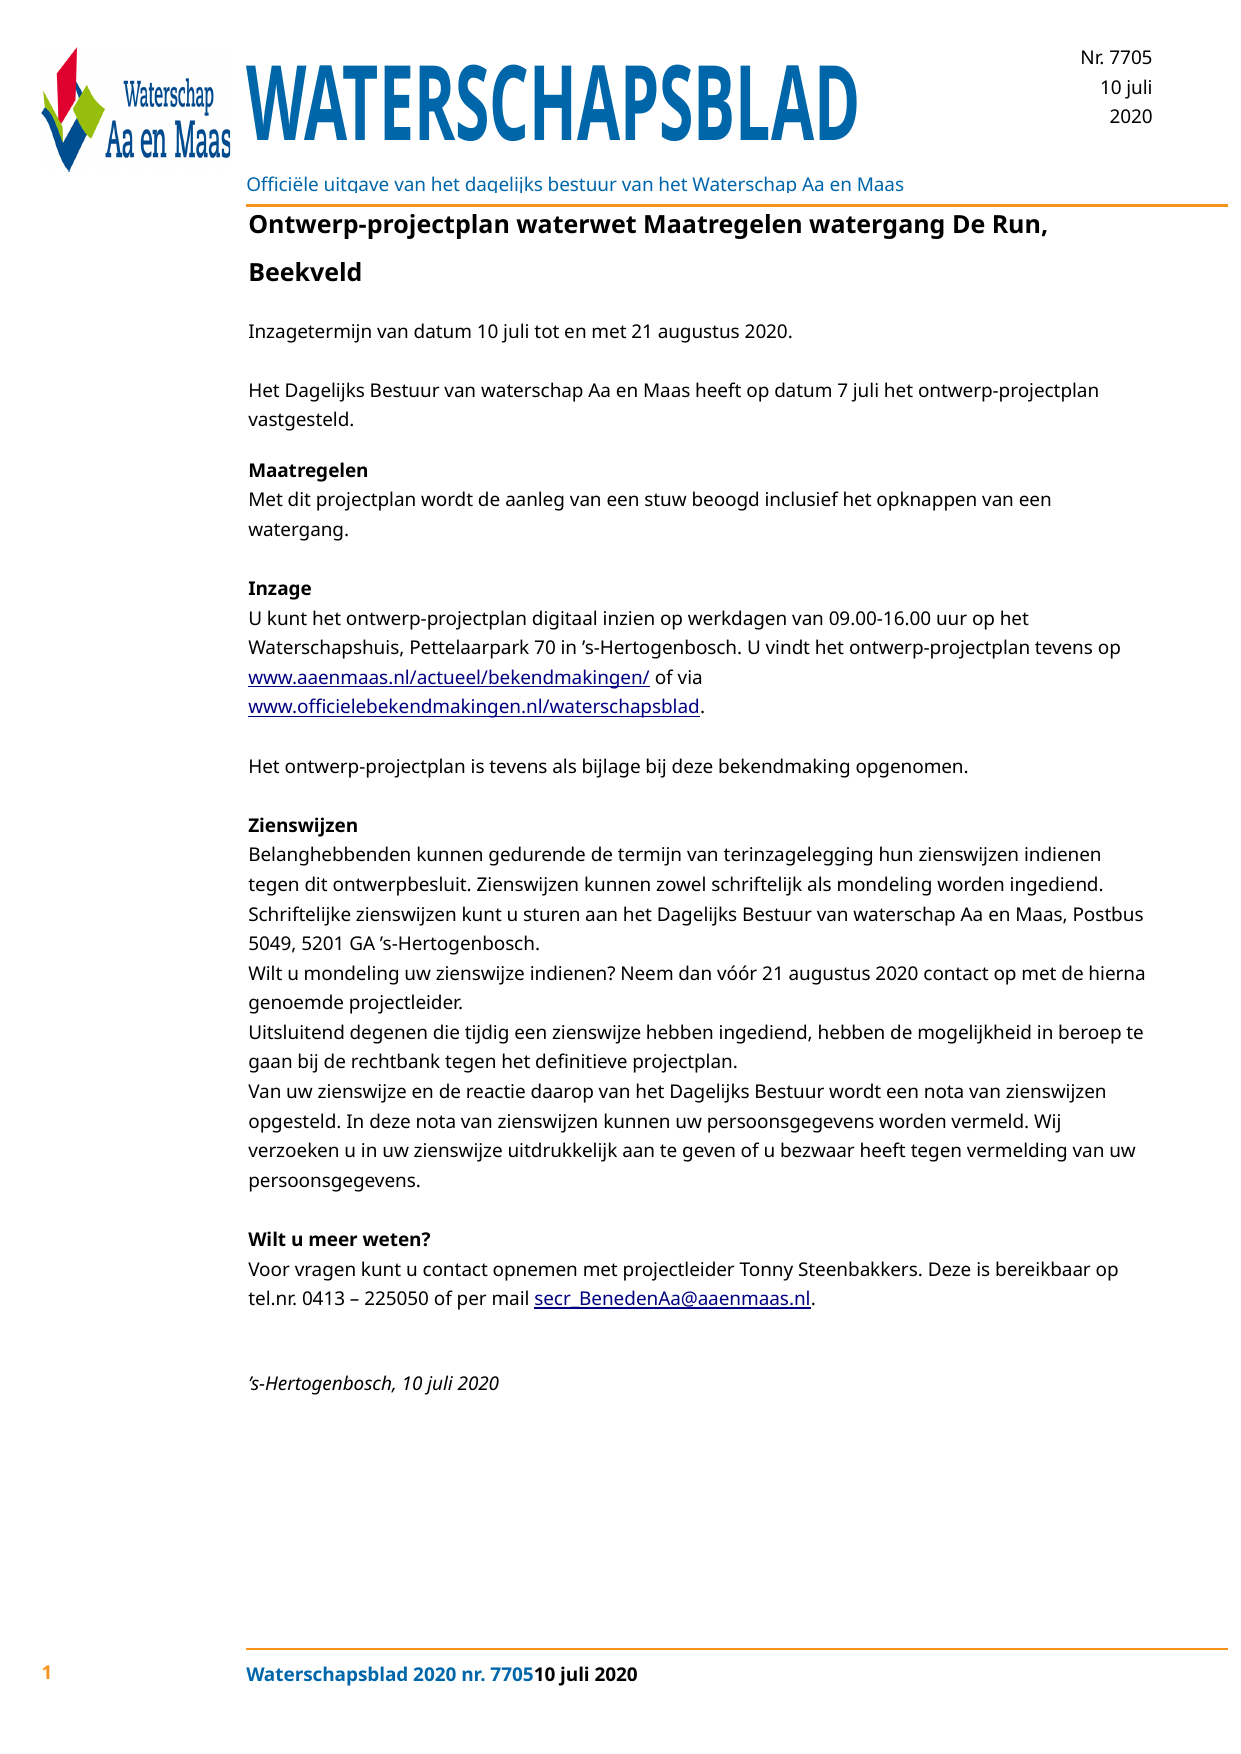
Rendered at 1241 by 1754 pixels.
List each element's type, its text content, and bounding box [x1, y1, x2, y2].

text Wilt u meer weten? [248, 1226, 1152, 1252]
text Schriftelijke zienswijzen kunt u sturen aan het Dagelijks Bestuur van waterschap Aa en Maas, Postbus 5049, 5201 GA ’s-Hertogenbosch. [248, 901, 1152, 956]
text Inzagetermijn van datum 10 juli tot en met 21 augustus 2020. [248, 318, 1152, 344]
text Inzage [248, 575, 1152, 601]
text Het ontwerp-projectplan is tevens als bijlage bij deze bekendmaking opgenomen. [248, 753, 1152, 778]
text Met dit projectplan wordt de aanleg van een stuw beoogd inclusief het opknappen van een watergang. [248, 487, 1152, 542]
text Wilt u mondeling uw zienswijze indienen? Neem dan vóór 21 augustus 2020 contact op met de hierna genoemde projectleider. [248, 960, 1152, 1015]
picture [41, 47, 231, 172]
text Van uw zienswijze en de reactie daarop van het Dagelijks Bestuur wordt een nota van zienswijzen opgesteld. In deze nota van zienswijzen kunnen uw persoonsgegevens worden vermeld. Wij verzoeken u in uw zienswijze uitdrukkelijk aan te geven of u bezwaar heeft tegen vermelding van uw persoonsgegevens. [248, 1078, 1152, 1193]
text Ontwerp-projectplan waterwet Maatregelen watergang De Run, Beekveld [248, 207, 1152, 288]
text U kunt het ontwerp-projectplan digitaal inzien op werkdagen van 09.00-16.00 uur op het Waterschapshuis, Pettelaarpark 70 in ’s-Hertogenbosch. U vindt het ontwerp-projectplan tevens op www.aaenmaas.nl/actueel/bekendmakingen/ of via www.officielebekendmakingen.nl/waterschapsblad. [248, 605, 1152, 719]
text Voor vragen kunt u contact opnemen met projectleider Tonny Steenbakkers. Deze is bereikbaar op tel.nr. 0413 – 225050 of per mail secr_BenedenAa@aaenmaas.nl. [248, 1256, 1152, 1311]
text Uitsluitend degenen die tijdig een zienswijze hebben ingediend, hebben de mogelijkheid in beroep te gaan bij de rechtbank tegen het definitieve projectplan. [248, 1019, 1152, 1074]
text Belanghebbenden kunnen gedurende de termijn van terinzagelegging hun zienswijzen indienen tegen dit ontwerpbesluit. Zienswijzen kunnen zowel schriftelijk als mondeling worden ingediend. [248, 842, 1152, 897]
text Het Dagelijks Bestuur van waterschap Aa en Maas heeft op datum 7 juli het ontwerp-projectplan vastgesteld. [248, 377, 1152, 432]
text Maatregelen [248, 457, 1152, 483]
text ’s-Hertogenbosch, 10 juli 2020 [248, 1370, 1152, 1396]
text Zienswijzen [248, 812, 1152, 838]
